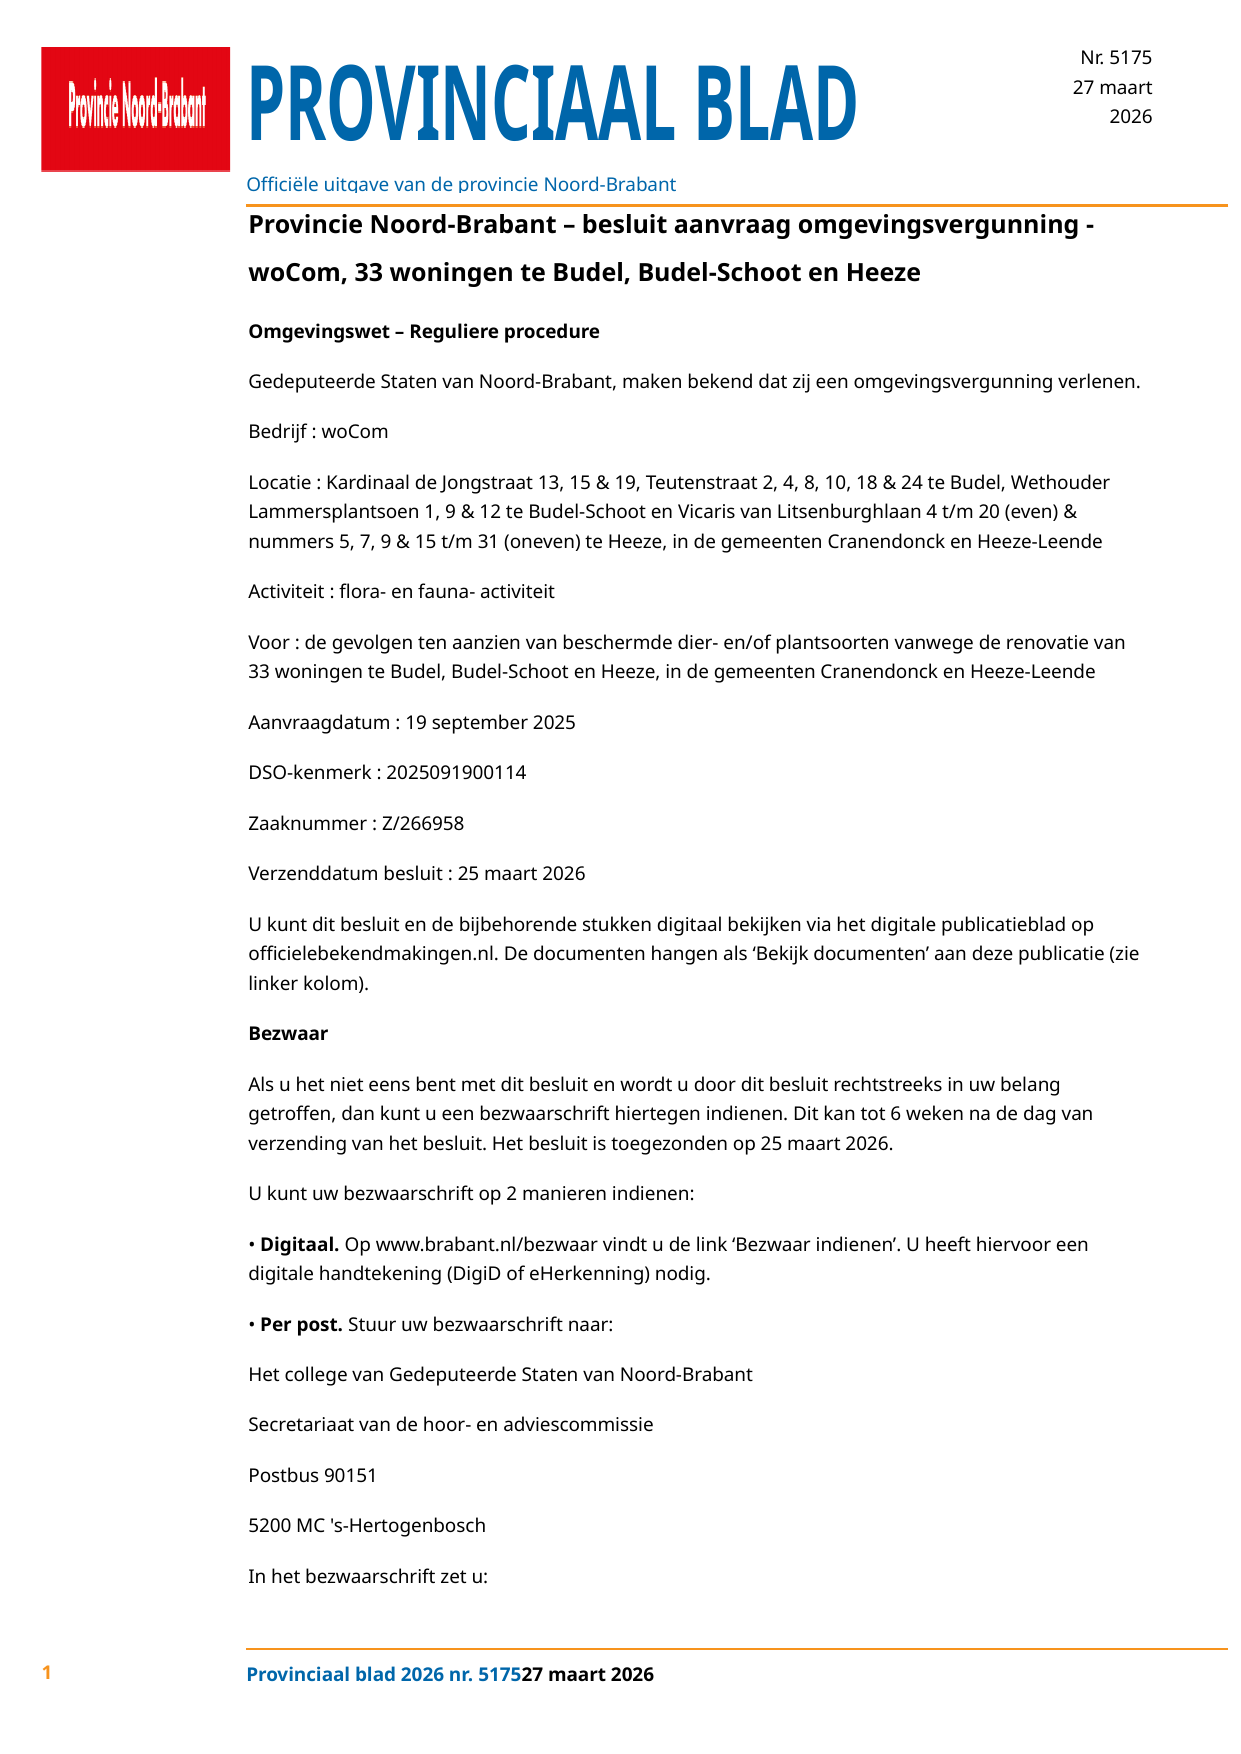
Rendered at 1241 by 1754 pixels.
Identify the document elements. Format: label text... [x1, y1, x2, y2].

text Bedrijf : woCom [248, 419, 1152, 444]
text Locatie : Kardinaal de Jongstraat 13, 15 & 19, Teutenstraat 2, 4, 8, 10, 18 & 24 te Budel, Wethouder Lammersplantsoen 1, 9 & 12 te Budel-Schoot en Vicaris van Litsenburghlaan 4 t/m 20 (even) & nummers 5, 7, 9 & 15 t/m 31 (oneven) te Heeze, in de gemeenten Cranendonck en Heeze-Leende [248, 469, 1152, 554]
text Provincie Noord-Brabant – besluit aanvraag omgevingsvergunning - woCom, 33 woningen te Budel, Budel-Schoot en Heeze [248, 207, 1152, 288]
text Het college van Gedeputeerde Staten van Noord-Brabant [248, 1361, 1152, 1387]
text • Per post. Stuur uw bezwaarschrift naar: [248, 1311, 1152, 1337]
text Omgevingswet – Reguliere procedure [248, 318, 1152, 344]
picture [41, 47, 231, 172]
text Gedeputeerde Staten van Noord-Brabant, maken bekend dat zij een omgevingsvergunning verlenen. [248, 368, 1152, 394]
text Activiteit : flora- en fauna- activiteit [248, 579, 1152, 604]
text Secretariaat van de hoor- en adviescommissie [248, 1412, 1152, 1437]
text Verzenddatum besluit : 25 maart 2026 [248, 860, 1152, 886]
text Postbus 90151 [248, 1462, 1152, 1488]
text DSO-kenmerk : 2025091900114 [248, 759, 1152, 785]
text Als u het niet eens bent met dit besluit en wordt u door dit besluit rechtstreeks in uw belang getroffen, dan kunt u een bezwaarschrift hiertegen indienen. Dit kan tot 6 weken na de dag van verzending van het besluit. Het besluit is toegezonden op 25 maart 2026. [248, 1071, 1152, 1156]
text U kunt uw bezwaarschrift op 2 manieren indienen: [248, 1180, 1152, 1206]
text 5200 MC 's‑Hertogenbosch [248, 1512, 1152, 1538]
text Zaaknummer : Z/266958 [248, 810, 1152, 836]
text In het bezwaarschrift zet u: [248, 1563, 1152, 1589]
text • Digitaal. Op www.brabant.nl/bezwaar vindt u de link ‘Bezwaar indienen’. U heeft hiervoor een digitale handtekening (DigiD of eHerkenning) nodig. [248, 1231, 1152, 1286]
text Aanvraagdatum : 19 september 2025 [248, 709, 1152, 735]
text U kunt dit besluit en de bijbehorende stukken digitaal bekijken via het digitale publicatieblad op officielebekendmakingen.nl. De documenten hangen als ‘Bekijk documenten’ aan deze publicatie (zie linker kolom). [248, 911, 1152, 996]
text Voor : de gevolgen ten aanzien van beschermde dier- en/of plantsoorten vanwege de renovatie van 33 woningen te Budel, Budel-Schoot en Heeze, in de gemeenten Cranendonck en Heeze-Leende [248, 629, 1152, 684]
text Bezwaar [248, 1020, 1152, 1046]
